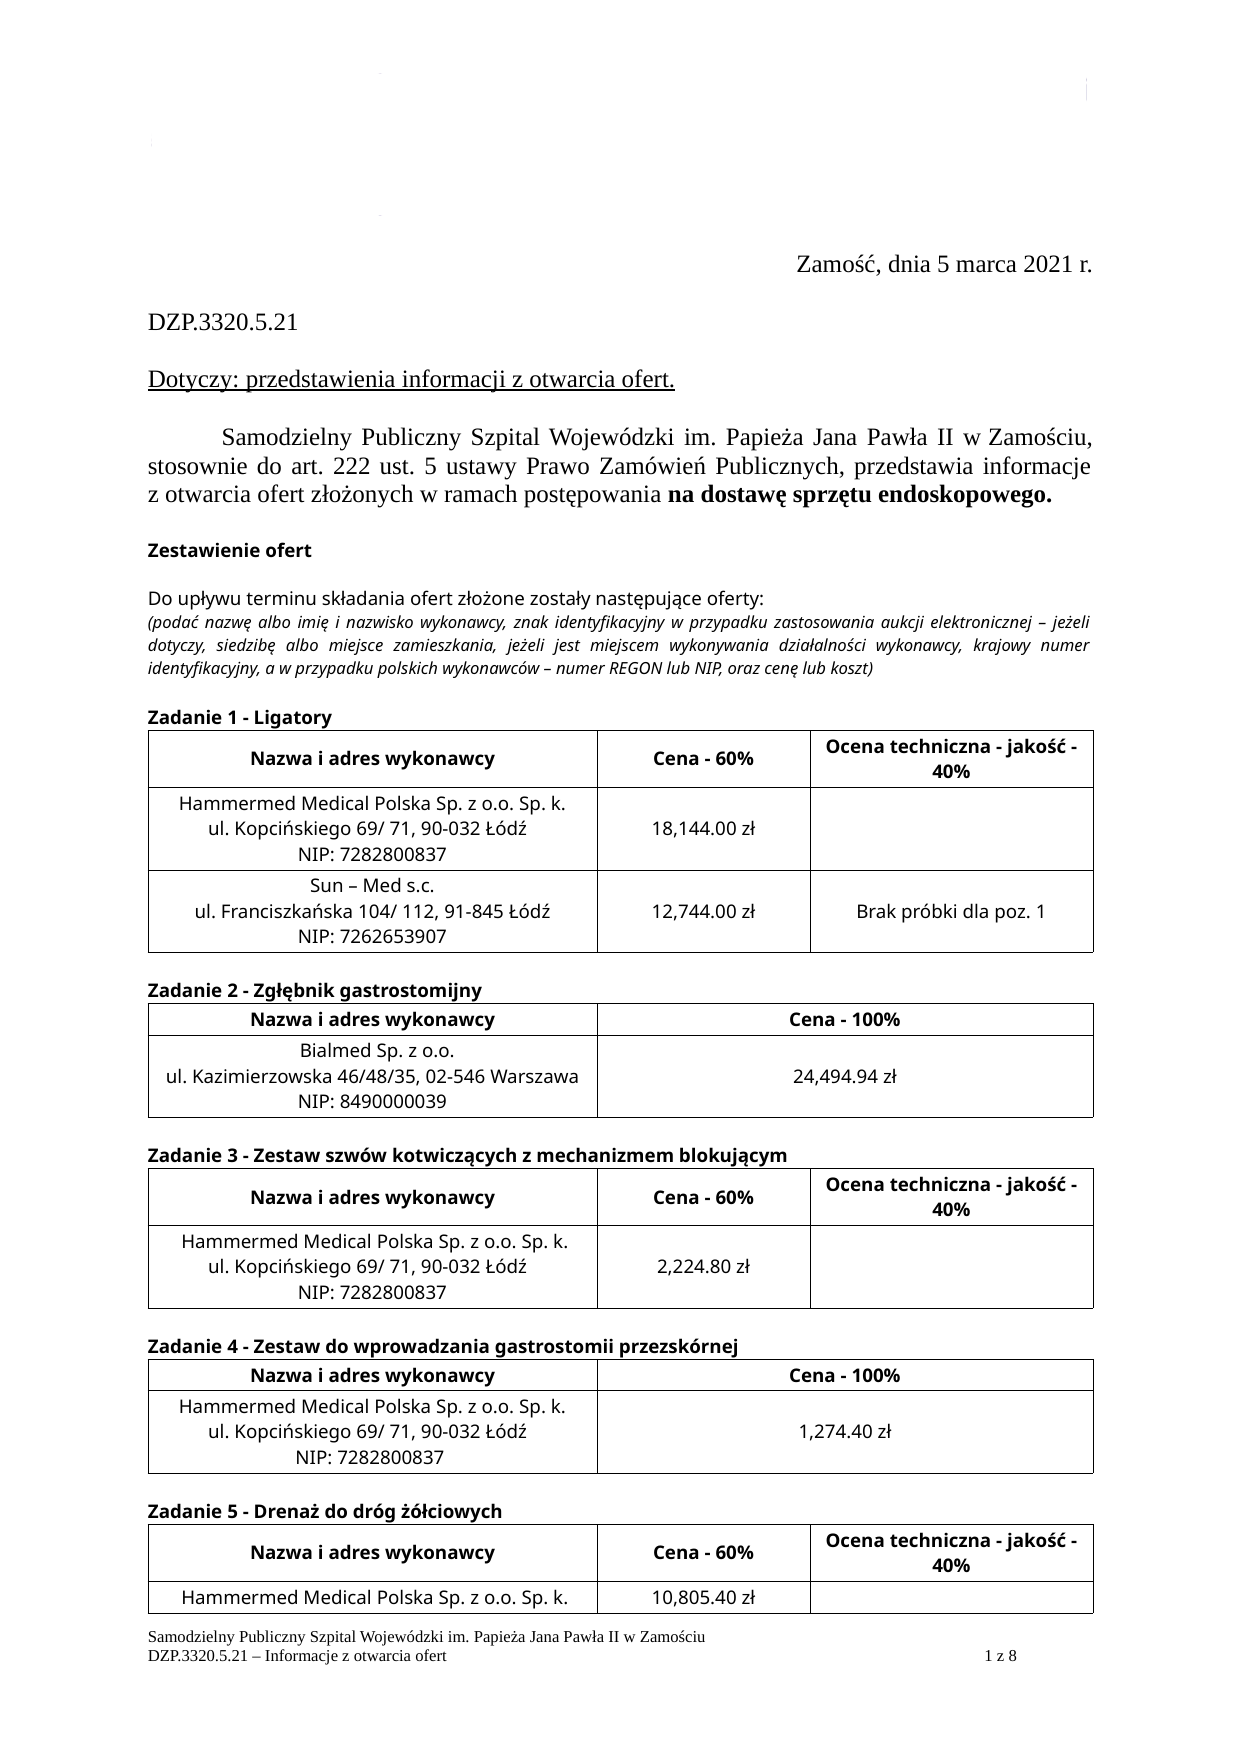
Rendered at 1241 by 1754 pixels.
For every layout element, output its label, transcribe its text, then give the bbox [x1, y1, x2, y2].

text Zadanie 2 - Zgłębnik gastrostomijny [148, 978, 1093, 1003]
text Samodzielny Publiczny Szpital Wojewódzki im. Papieża Jana Pawła II w Zamościu, stosownie do art. 222 ust. 5 ustawy Prawo Zamówień Publicznych, przedstawia informacje z otwarcia ofert złożonych w ramach postępowania na dostawę sprzętu endoskopowego. [148, 422, 1093, 508]
table_cell Hammermed Medical Polska Sp. z o.o. Sp. k. ul. Kopcińskiego 69/ 71, 90-032 Łódź NIP: 7282800837 [149, 788, 597, 869]
text Zadanie 5 - Drenaż do dróg żółciowych [148, 1498, 1093, 1524]
table_header DZP.3320.5.21 [148, 307, 576, 336]
table_header Ocena techniczna - jakość - 40% [811, 1169, 1093, 1225]
table_cell [811, 1226, 1093, 1308]
table_header Nazwa i adres wykonawcy [149, 731, 597, 787]
table_cell 12 744,00 zł [598, 871, 810, 952]
table_header Ocena techniczna - jakość - 40% [811, 1525, 1093, 1581]
table_header Cena - 100% [598, 1360, 1093, 1390]
table_header Nazwa i adres wykonawcy [149, 1169, 597, 1225]
table_header Nazwa i adres wykonawcy [149, 1525, 597, 1581]
table_cell Bialmed Sp. z o.o. ul. Kazimierzowska 46/48/35, 02-546 Warszawa NIP: 8490000039 [149, 1036, 597, 1117]
text (podać nazwę albo imię i nazwisko wykonawcy, znak identyfikacyjny w przypadku zastosowania aukcji elektronicznej – jeżeli dotyczy, siedzibę albo miejsce zamieszkania, jeżeli jest miejscem wykonywania działalności wykonawcy, krajowy numer identyfikacyjny, a w przypadku polskich wykonawców – numer REGON lub NIP, oraz cenę lub koszt) [148, 611, 1093, 679]
table_cell 1 274,40 zł [598, 1391, 1093, 1473]
table_cell Sun – Med s.c. ul. Franciszkańska 104/ 112, 91-845 Łódź NIP: 7262653907 [149, 871, 597, 952]
text Zadanie 1 - Ligatory [148, 704, 1093, 730]
table_cell Hammermed Medical Polska Sp. z o.o. Sp. k. ul. Kopcińskiego 69/ 71, 90-032 Łódź NIP: 7282800837 [149, 1226, 597, 1308]
table_header Ocena techniczna - jakość - 40% [811, 731, 1093, 787]
text Zadanie 4 - Zestaw do wprowadzania gastrostomii przezskórnej [148, 1333, 1093, 1359]
table_header Cena - 100% [598, 1004, 1093, 1034]
table_cell 2 224,80 zł [598, 1226, 810, 1308]
table_header Cena - 60% [598, 1525, 810, 1581]
table_cell 10 805,40 zł [598, 1582, 810, 1612]
table_cell Brak próbki dla poz. 1 [811, 871, 1093, 952]
text Zestawienie ofert [148, 537, 1093, 563]
table_header Nazwa i adres wykonawcy [149, 1360, 597, 1390]
table_header Nazwa i adres wykonawcy [149, 1004, 597, 1034]
text Zamość, dnia 5 marca 2021 r. [148, 249, 1093, 278]
text Dotyczy: przedstawienia informacji z otwarcia ofert. [148, 364, 1093, 393]
table_cell [811, 788, 1093, 869]
table_header Cena - 60% [598, 1169, 810, 1225]
table_header [576, 307, 1113, 336]
text Do upływu terminu składania ofert złożone zostały następujące oferty: [148, 585, 1093, 611]
table_cell 18 144,00 zł [598, 788, 810, 869]
text Zadanie 3 - Zestaw szwów kotwiczących z mechanizmem blokującym [148, 1143, 1093, 1168]
table_cell 24 494,94 zł [598, 1036, 1093, 1117]
table_cell Hammermed Medical Polska Sp. z o.o. Sp. k. [149, 1582, 597, 1612]
table_header Cena - 60% [598, 731, 810, 787]
table_cell [811, 1582, 1093, 1612]
table_cell Hammermed Medical Polska Sp. z o.o. Sp. k. ul. Kopcińskiego 69/ 71, 90-032 Łódź NIP: 7282800837 [149, 1391, 597, 1473]
